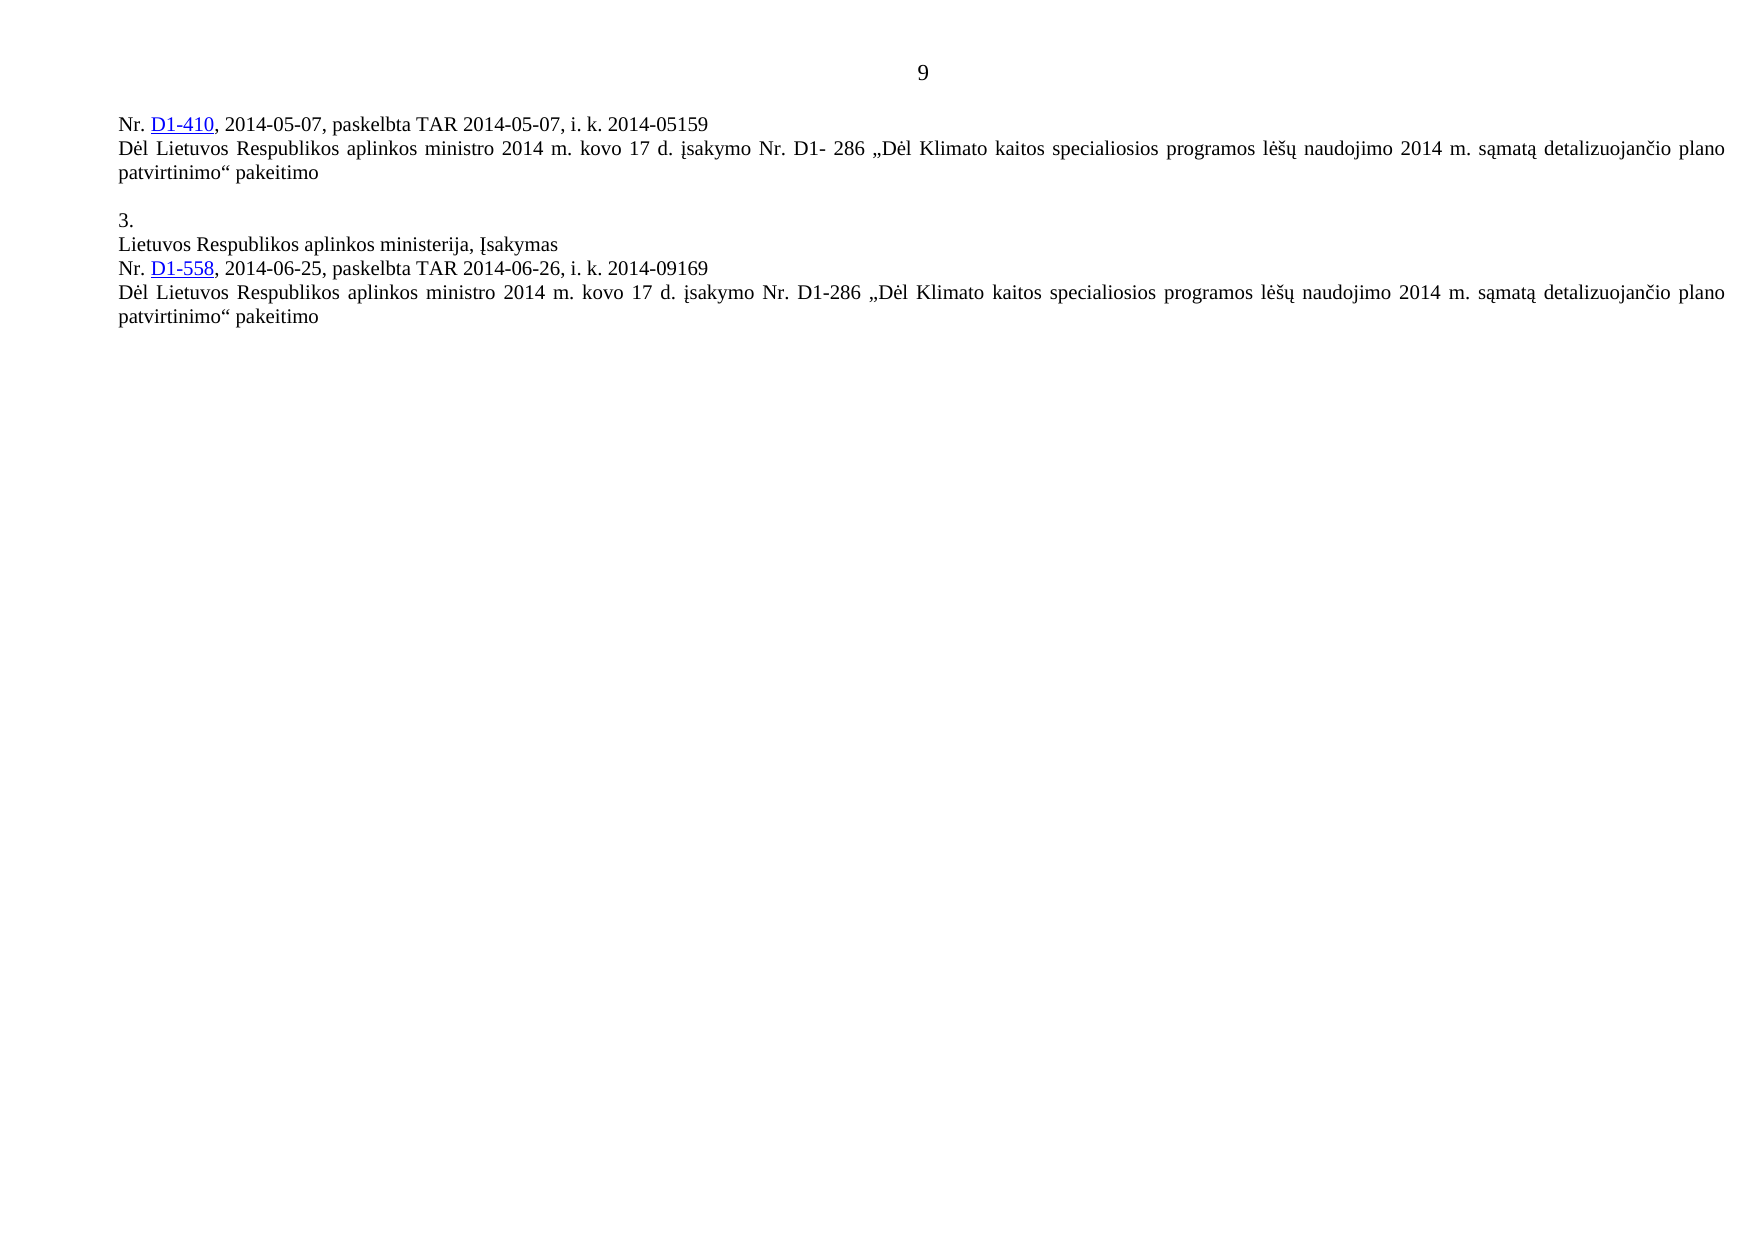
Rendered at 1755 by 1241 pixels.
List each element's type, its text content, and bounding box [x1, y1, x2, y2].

text Nr. D1-410, 2014-05-07, paskelbta TAR 2014-05-07, i. k. 2014-05159 [118, 112, 1728, 136]
text Dėl Lietuvos Respublikos aplinkos ministro 2014 m. kovo 17 d. įsakymo Nr. D1- 286 „Dėl Klimato kaitos specialiosios programos lėšų naudojimo 2014 m. sąmatą detalizuojančio plano patvirtinimo“ pakeitimo [118, 136, 1728, 184]
text Dėl Lietuvos Respublikos aplinkos ministro 2014 m. kovo 17 d. įsakymo Nr. D1-286 „Dėl Klimato kaitos specialiosios programos lėšų naudojimo 2014 m. sąmatą detalizuojančio plano patvirtinimo“ pakeitimo [118, 280, 1728, 328]
text Lietuvos Respublikos aplinkos ministerija, Įsakymas [118, 232, 1728, 256]
text Nr. D1-558, 2014-06-25, paskelbta TAR 2014-06-26, i. k. 2014-09169 [118, 256, 1728, 280]
text 3. [118, 208, 1728, 232]
